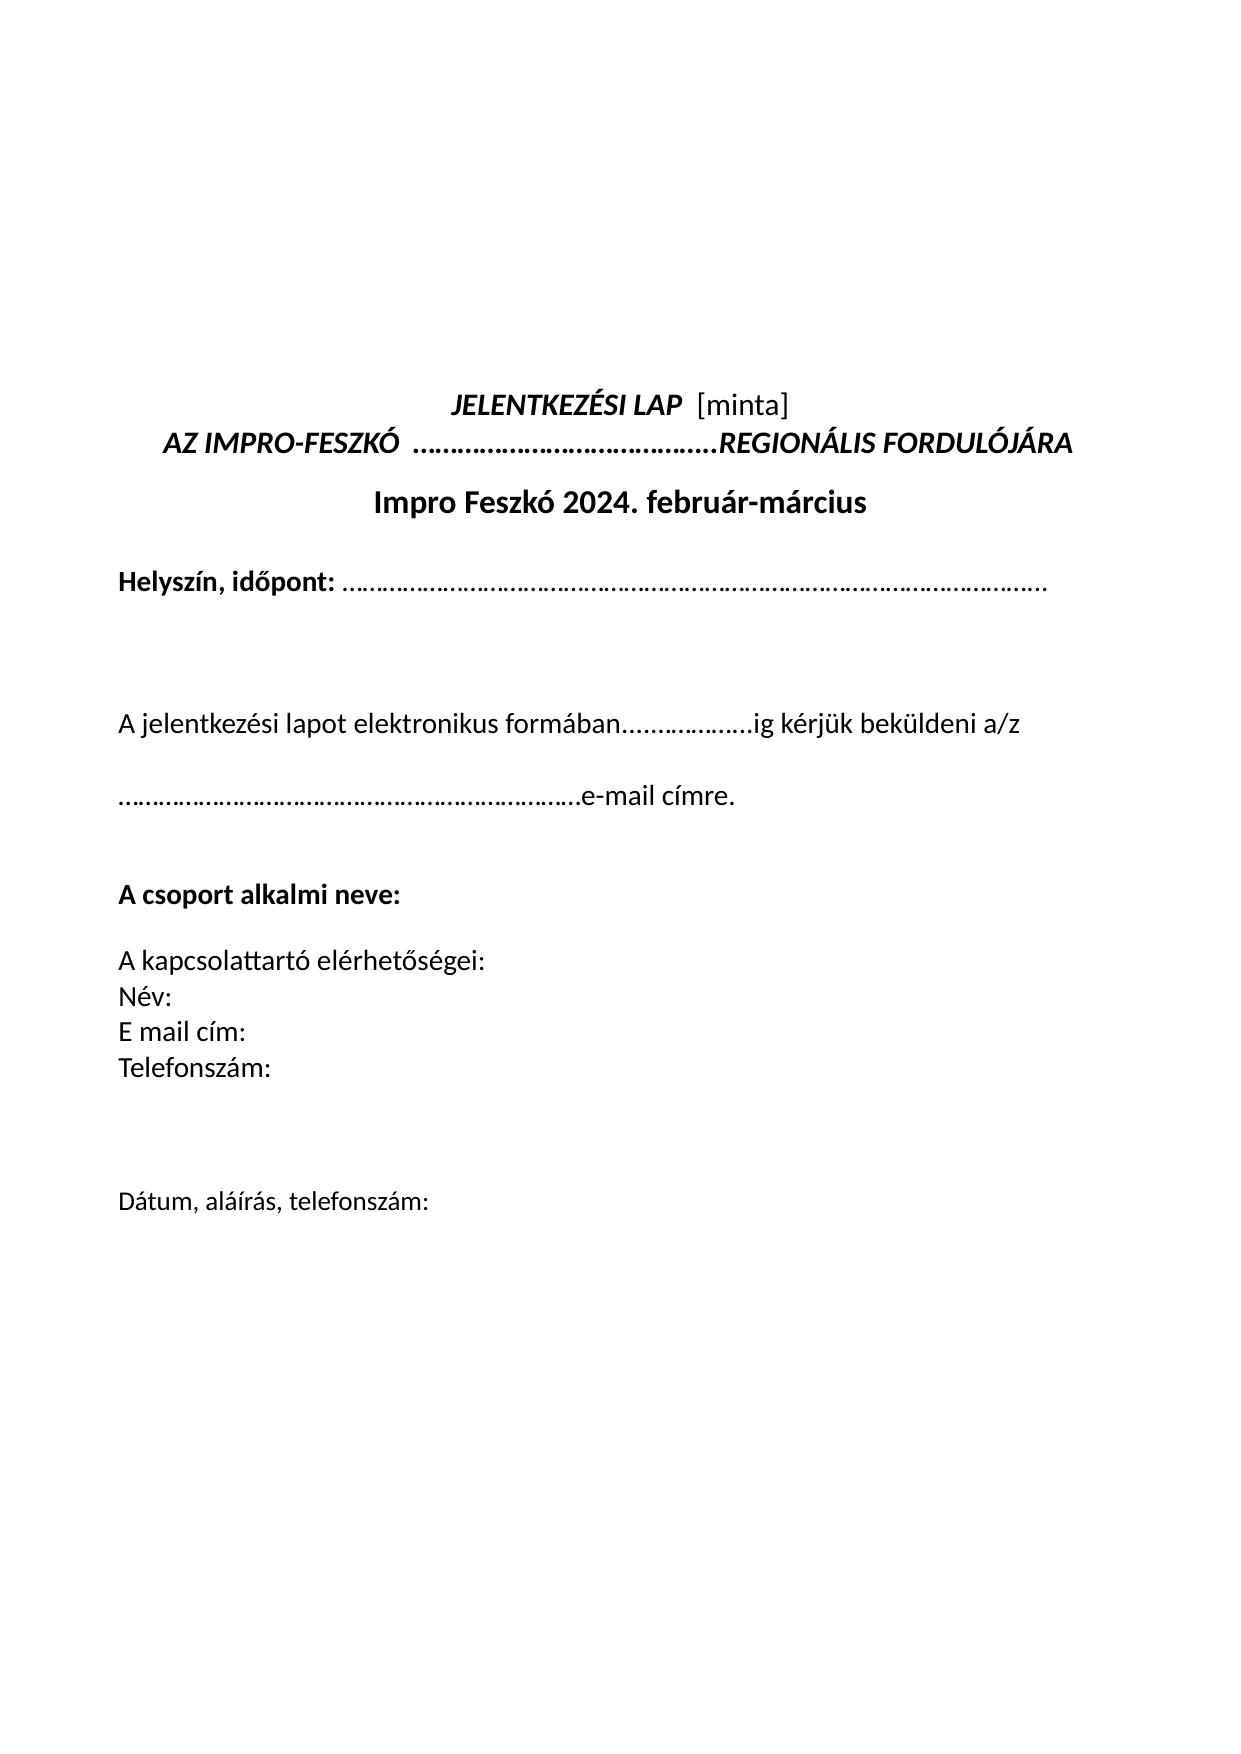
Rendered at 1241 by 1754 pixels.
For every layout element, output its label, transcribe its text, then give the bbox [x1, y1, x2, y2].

text AZ IMPRO-FESZKÓ …………………………………..REGIONÁLIS FORDULÓJÁRA [118, 423, 1122, 461]
text Név: [118, 978, 1122, 1013]
text Impro Feszkó 2024. február-március [118, 482, 1122, 522]
text ……………………………………………………………e-mail címre. [118, 777, 1122, 812]
text A jelentkezési lapot elektronikus formában....…………...ig kérjük beküldeni a/z [118, 706, 1122, 741]
text Helyszín, időpont: …………………………………………………………………………………………... [118, 563, 1122, 599]
text JELENTKEZÉSI LAP [minta] [118, 385, 1122, 423]
text A csoport alkalmi neve: [118, 876, 1122, 912]
text E mail cím: [118, 1013, 1122, 1049]
text A kapcsolattartó elérhetőségei: [118, 942, 1122, 978]
text Dátum, aláírás, telefonszám: [118, 1184, 1122, 1217]
text Telefonszám: [118, 1049, 1122, 1085]
